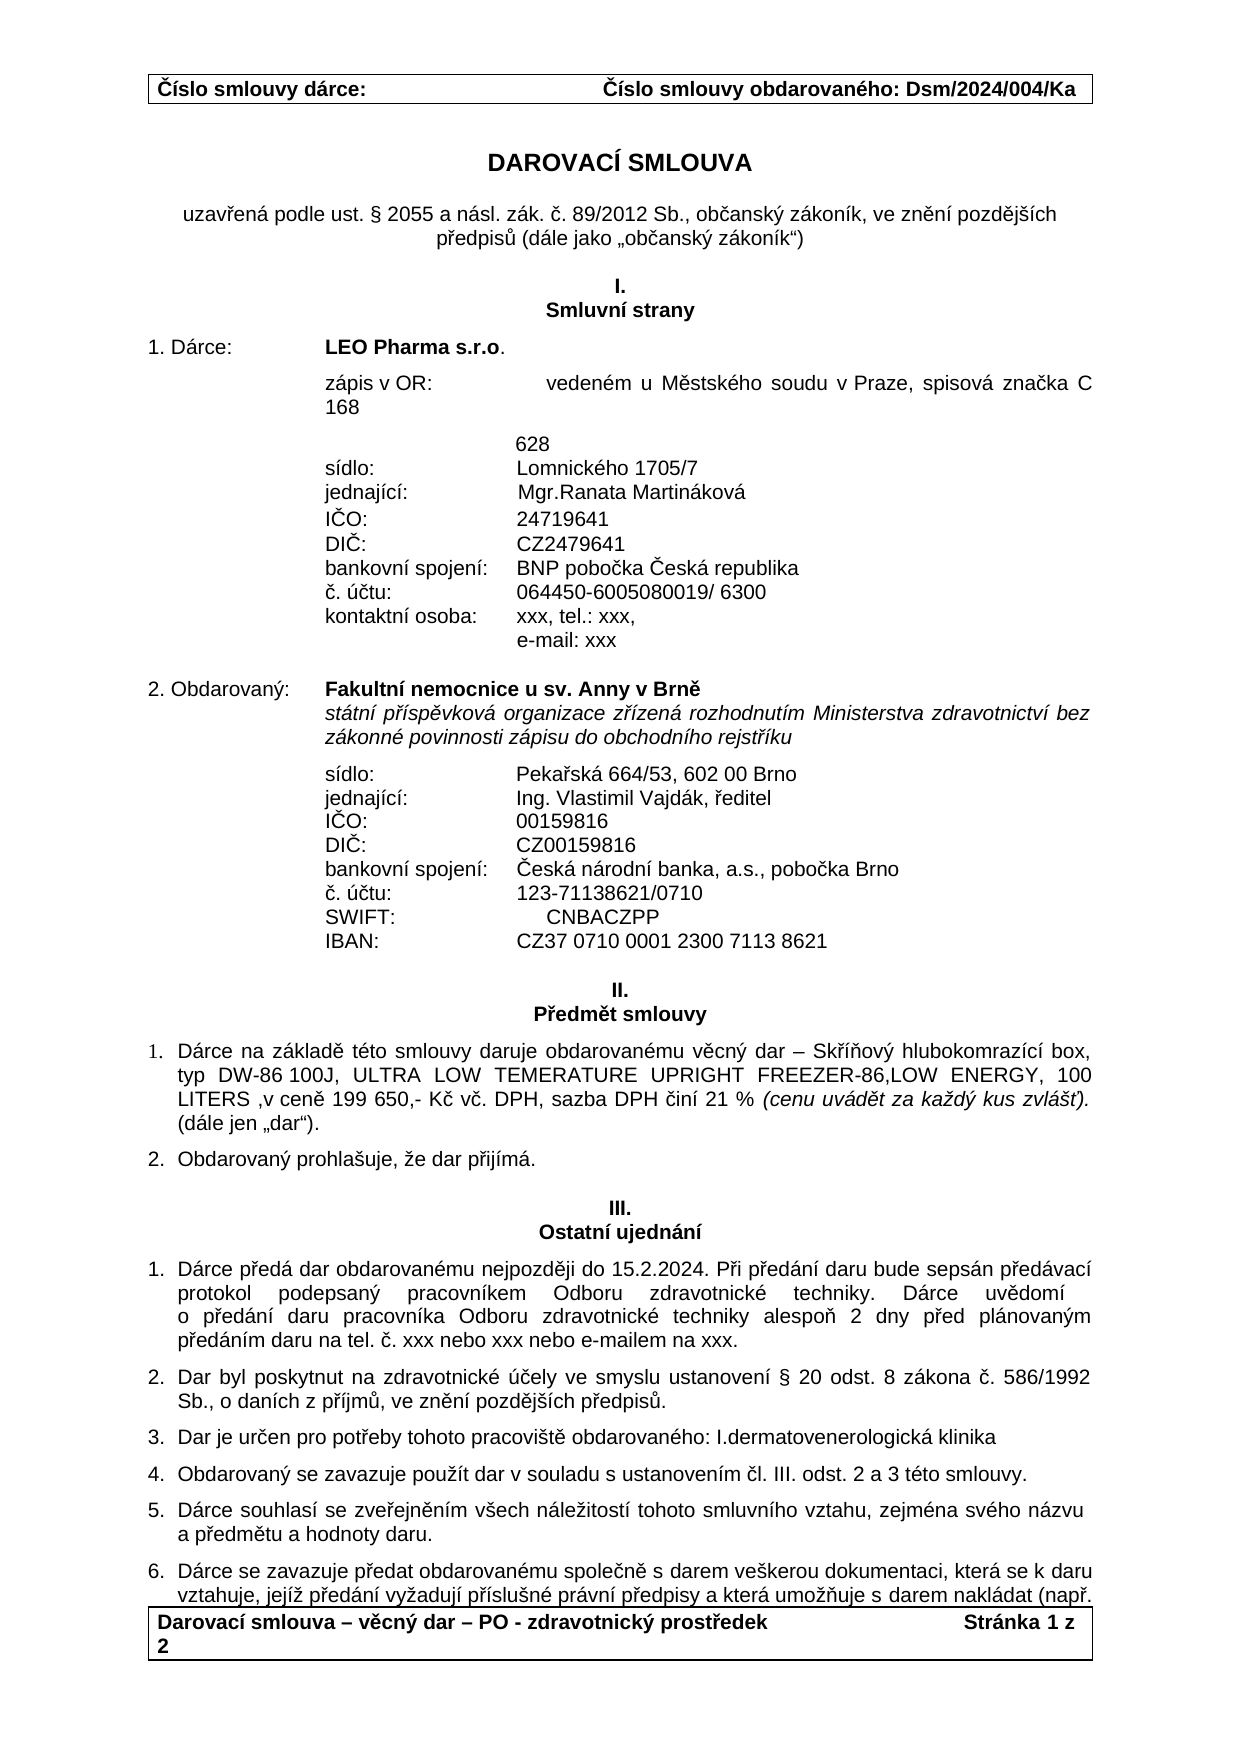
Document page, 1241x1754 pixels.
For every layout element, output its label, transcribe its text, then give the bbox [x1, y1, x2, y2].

text uzavřená podle ust. § 2055 a násl. zák. č. 89/2012 Sb., občanský zákoník, ve znění pozdějších předpisů (dále jako „občanský zákoník“) [148, 201, 1093, 249]
text DAROVACÍ Smlouva [148, 148, 1093, 176]
text sídlo: Pekařská 664/53, 602 00 Brno [294, 761, 1093, 785]
text sídlo: Lomnického 1705/7 [148, 456, 1093, 479]
text e-mail: xxx [148, 628, 1093, 652]
subtitle DIČ: CZ00159816 [221, 833, 1093, 857]
text č. účtu: 123-71138621/0710 [148, 881, 1093, 905]
text bankovní spojení: Česká národní banka, a.s., pobočka Brno [148, 857, 1093, 881]
text IBAN: CZ37 0710 0001 2300 7113 8621 [221, 929, 1093, 953]
list Dar byl poskytnut na zdravotnické účely ve smyslu ustanovení § 20 odst. 8 zákona č. 586/1992 Sb., o daních z příjmů, ve znění pozdějších předpisů. [148, 1365, 1093, 1413]
text státní příspěvková organizace zřízená rozhodnutím Ministerstva zdravotnictví bez zákonné povinnosti zápisu do obchodního rejstříku [325, 701, 1093, 749]
text 1. Dárce: LEO Pharma s.r.o. [148, 335, 1093, 359]
text jednající: Ing. Vlastimil Vajdák, ředitel [221, 785, 1093, 809]
text III. [148, 1196, 1093, 1220]
text 2. Obdarovaný: Fakultní nemocnice u sv. Anny v Brně [148, 677, 1093, 701]
text jednající: Mgr.Ranata Martináková [148, 479, 1093, 503]
list Dar je určen pro potřeby tohoto pracoviště obdarovaného: I.dermatovenerologická klinika [148, 1425, 1093, 1449]
text Ostatní ujednání [148, 1220, 1093, 1244]
text IČO: 24719641 [148, 503, 1093, 532]
list Dárce se zavazuje předat obdarovanému společně s darem veškerou dokumentaci, která se k daru vztahuje, jejíž předání vyžadují příslušné právní předpisy a která umožňuje s darem nakládat (např. [148, 1558, 1093, 1606]
text II. [148, 978, 1093, 1002]
list Obdarovaný se zavazuje použít dar v souladu s ustanovením čl. III. odst. 2 a 3 této smlouvy. [148, 1462, 1093, 1486]
text zápis v OR: vedeném u Městského soudu v Praze, spisová značka C 168 [325, 371, 1093, 419]
text 628 [325, 432, 1093, 456]
text bankovní spojení: BNP pobočka Česká republika [148, 556, 1093, 580]
text I. [148, 274, 1093, 298]
text kontaktní osoba: xxx, tel.: xxx, [148, 604, 1093, 628]
list Dárce na základě této smlouvy daruje obdarovanému věcný dar – Skříňový hlubokomrazící box, typ DW-86 100J, ULTRA LOW TEMERATURE UPRIGHT FREEZER-86,LOW ENERGY, 100 LITERS ,v ceně 199 650,- Kč vč. DPH, sazba DPH činí 21 % (cenu uvádět za každý kus zvlášť). (dále jen „dar“). [148, 1038, 1093, 1134]
list Dárce souhlasí se zveřejněním všech náležitostí tohoto smluvního vztahu, zejména svého názvu a předmětu a hodnoty daru. [148, 1498, 1093, 1546]
subtitle Smluvní strany [148, 298, 1093, 322]
text DIČ: CZ2479641 [148, 532, 1093, 556]
list Dárce předá dar obdarovanému nejpozději do 15.2.2024. Při předání daru bude sepsán předávací protokol podepsaný pracovníkem Odboru zdravotnické techniky. Dárce uvědomí o předání daru pracovníka Odboru zdravotnické techniky alespoň 2 dny před plánovaným předáním daru na tel. č. xxx nebo xxx nebo e-mailem na xxx. [148, 1256, 1093, 1352]
list Obdarovaný prohlašuje, že dar přijímá. [148, 1147, 1093, 1171]
subtitle Předmět smlouvy [148, 1002, 1093, 1026]
text č. účtu: 064450-6005080019/ 6300 [148, 580, 1093, 604]
text SWIFT: CNBACZPP [325, 905, 1093, 929]
subtitle IČO: 00159816 [221, 809, 1093, 833]
